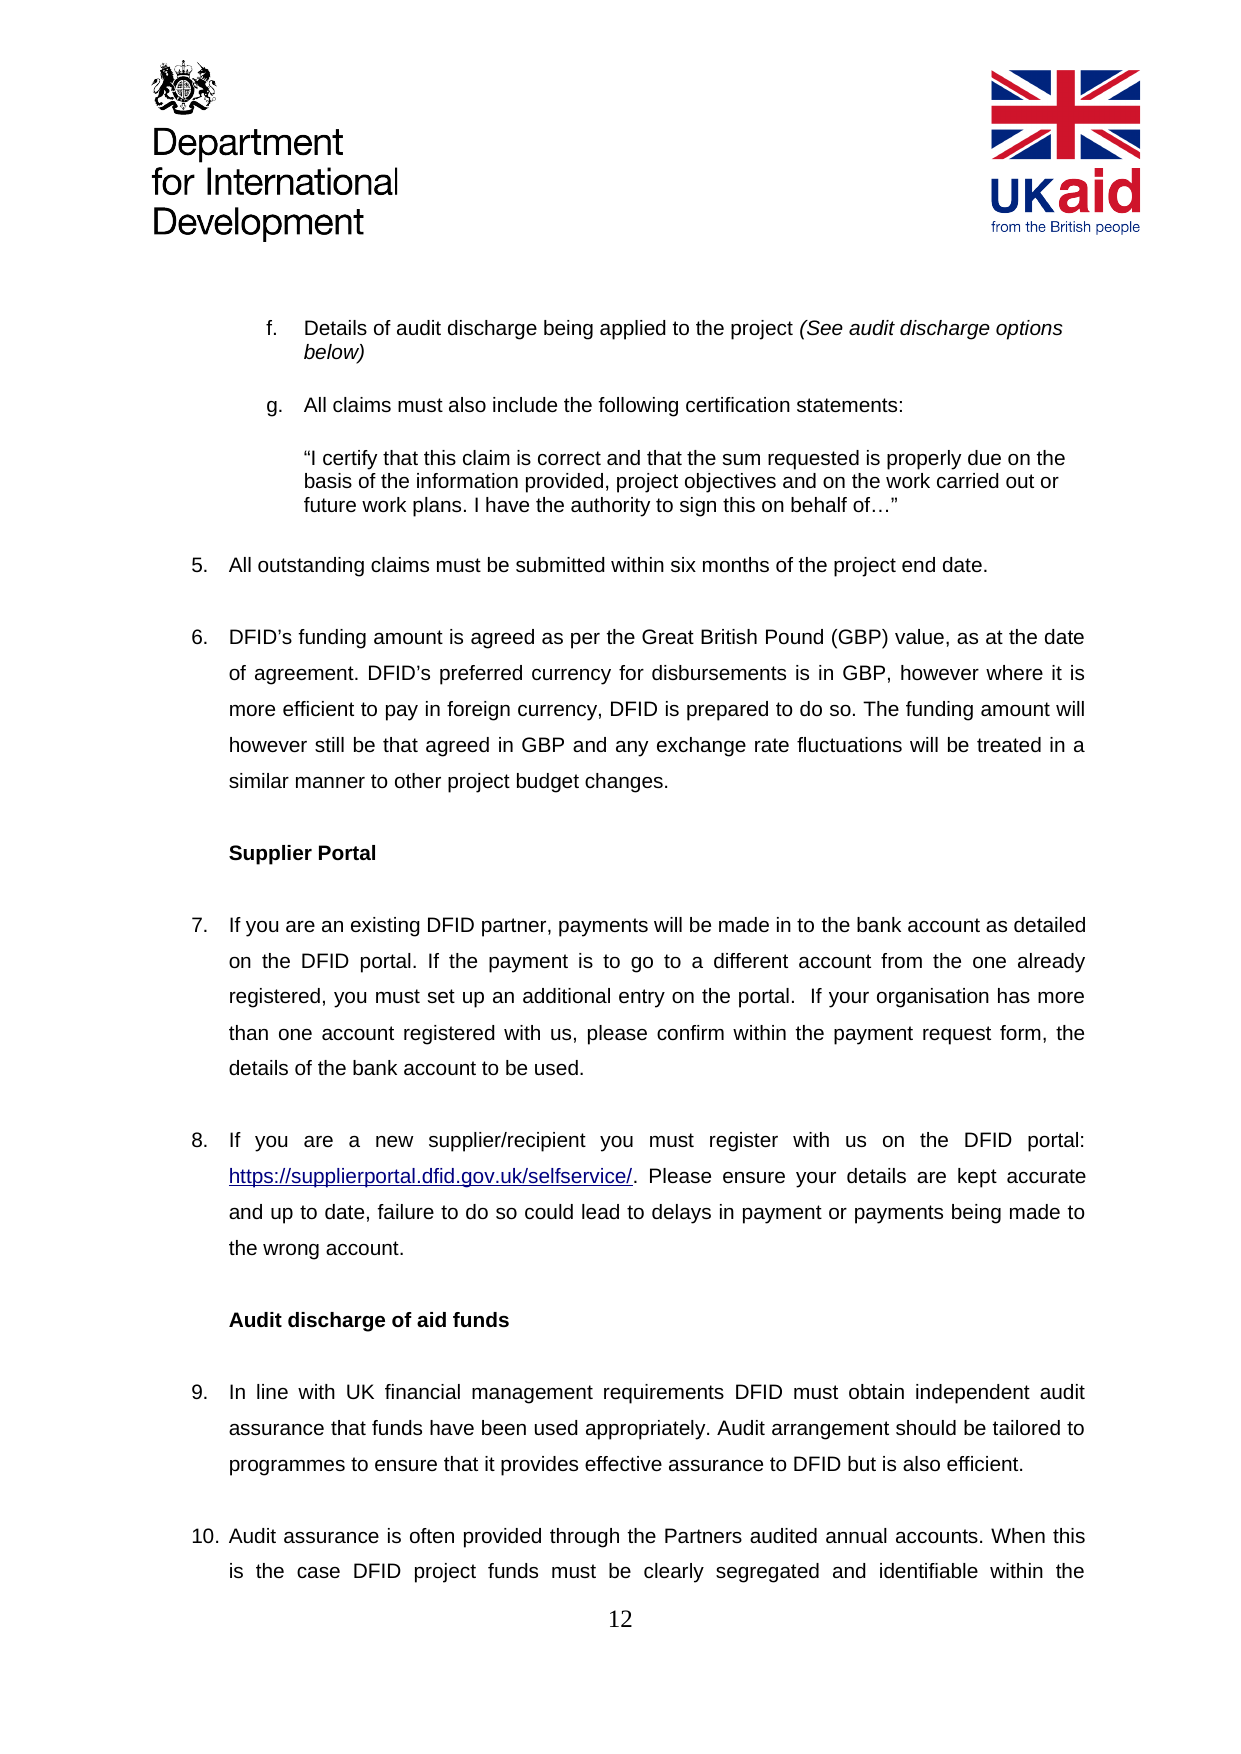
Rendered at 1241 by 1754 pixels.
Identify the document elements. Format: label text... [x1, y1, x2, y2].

list Audit assurance is often provided through the Partners audited annual accounts. When this is the case DFID project funds must be clearly segregated and identifiable within the [191, 1523, 1087, 1583]
list If you are an existing DFID partner, payments will be made in to the bank account as detailed on the DFID portal. If the payment is to go to a different account from the one already registered, you must set up an additional entry on the portal. If your organisation has more than one account registered with us, please confirm within the payment request form, the details of the bank account to be used. [191, 912, 1087, 1080]
list All outstanding claims must be submitted within six months of the project end date. [191, 553, 1087, 577]
text Audit discharge of aid funds [228, 1308, 1087, 1332]
list Details of audit discharge being applied to the project (See audit discharge options below) [266, 316, 1087, 364]
list If you are a new supplier/recipient you must register with us on the DFID portal: https://supplierportal.dfid.gov.uk/selfservice/. Please ensure your details are kept accurate and up to date, failure to do so could lead to delays in payment or payments being made to the wrong account. [191, 1128, 1087, 1260]
list In line with UK financial management requirements DFID must obtain independent audit assurance that funds have been used appropriately. Audit arrangement should be tailored to programmes to ensure that it provides effective assurance to DFID but is also efficient. [191, 1380, 1087, 1476]
text “I certify that this claim is correct and that the sum requested is properly due on the basis of the information provided, project objectives and on the work carried out or future work plans. I have the authority to sign this on behalf of…” [303, 445, 1087, 517]
list DFID’s funding amount is agreed as per the Great British Pound (GBP) value, as at the date of agreement. DFID’s preferred currency for disbursements is in GBP, however where it is more efficient to pay in foreign currency, DFID is prepared to do so. The funding amount will however still be that agreed in GBP and any exchange rate fluctuations will be treated in a similar manner to other project budget changes. [191, 625, 1087, 793]
text Supplier Portal [228, 841, 1087, 864]
list All claims must also include the following certification statements: [266, 393, 1087, 417]
